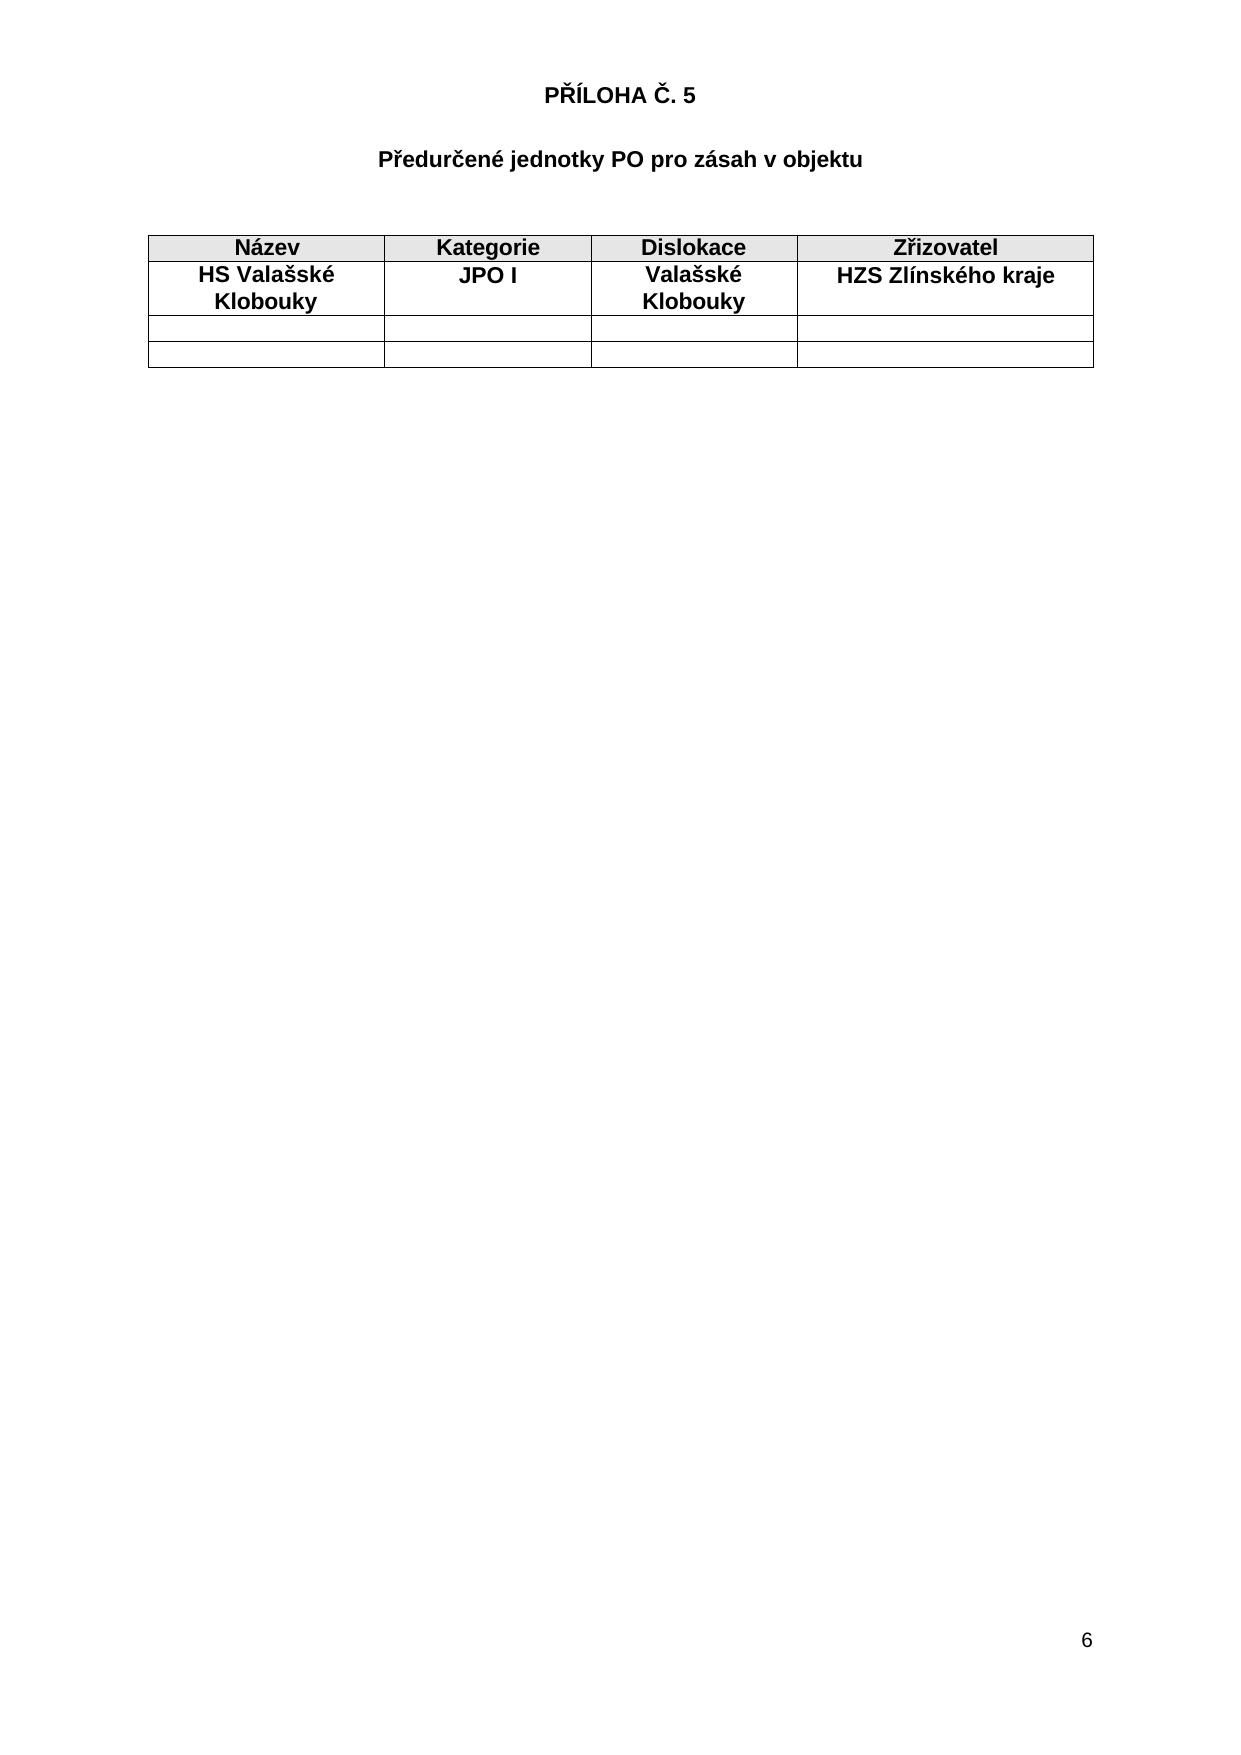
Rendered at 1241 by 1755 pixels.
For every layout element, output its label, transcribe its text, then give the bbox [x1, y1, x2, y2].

table_cell [592, 342, 797, 367]
table_cell JPO I [385, 262, 591, 314]
table_cell HS Valašské Klobouky [149, 262, 384, 314]
table_cell [385, 342, 591, 367]
text Předurčené jednotky PO pro zásah v objektu [118, 146, 1123, 172]
table_header Kategorie [385, 236, 591, 261]
table_header Název [149, 236, 384, 261]
table_cell [149, 342, 384, 367]
table_cell HZS Zlínského kraje [798, 262, 1093, 314]
table_header Zřizovatel [798, 236, 1093, 261]
table_header Dislokace [592, 236, 797, 261]
table_cell [798, 316, 1093, 341]
table_cell [592, 316, 797, 341]
table_cell [798, 342, 1093, 367]
table_cell [149, 316, 384, 341]
table_cell Valašské Klobouky [592, 262, 797, 314]
subtitle PŘÍLOHA Č. 5 [118, 82, 1123, 108]
table_cell [385, 316, 591, 341]
